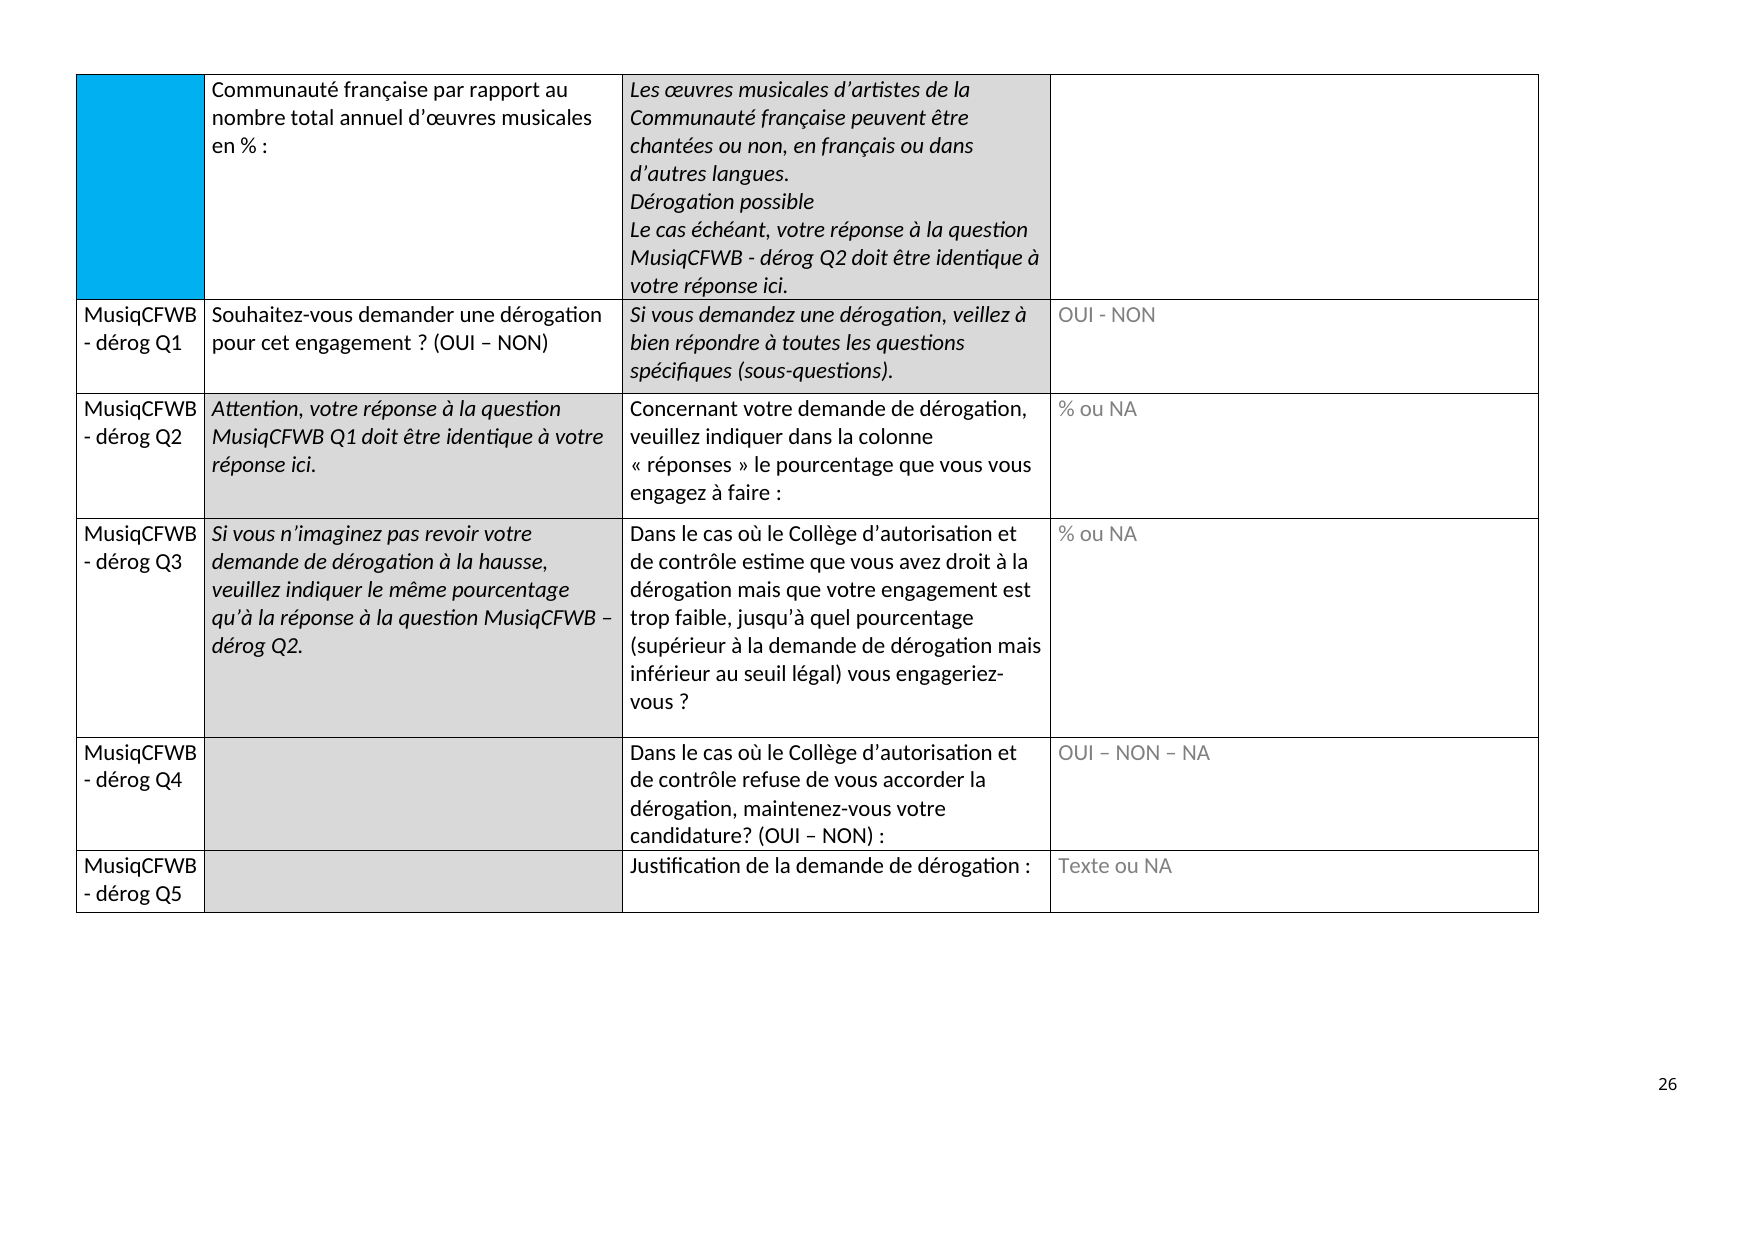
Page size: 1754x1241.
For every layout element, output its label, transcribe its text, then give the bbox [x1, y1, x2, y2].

table_cell Communauté française par rapport au nombre total annuel d’œuvres musicales en % : [205, 75, 622, 299]
table_cell [1051, 75, 1538, 299]
table_cell [205, 851, 622, 912]
table_cell % ou NA [1051, 519, 1538, 737]
table_cell OUI - NON [1051, 300, 1538, 393]
table_cell MusiqCFWB - dérog Q4 [77, 738, 204, 850]
table_cell Si vous n’imaginez pas revoir votre demande de dérogation à la hausse, veuillez indiquer le même pourcentage qu’à la réponse à la question MusiqCFWB – dérog Q2. [205, 519, 622, 737]
table_cell Texte ou NA [1051, 851, 1538, 912]
table_cell Attention, votre réponse à la question MusiqCFWB Q1 doit être identique à votre réponse ici. [205, 394, 622, 518]
table_cell MusiqCFWB - dérog Q3 [77, 519, 204, 737]
table_cell Dans le cas où le Collège d’autorisation et de contrôle refuse de vous accorder la dérogation, maintenez-vous votre candidature? (OUI – NON) : [623, 738, 1050, 850]
table_cell Justification de la demande de dérogation : [623, 851, 1050, 912]
table_cell Les œuvres musicales d’artistes de la Communauté française peuvent être chantées ou non, en français ou dans d’autres langues. Dérogation possible Le cas échéant, votre réponse à la question MusiqCFWB - dérog Q2 doit être identique à votre réponse ici. [623, 75, 1050, 299]
table_cell Concernant votre demande de dérogation, veuillez indiquer dans la colonne « réponses » le pourcentage que vous vous engagez à faire : [623, 394, 1050, 518]
table_cell Souhaitez-vous demander une dérogation pour cet engagement ? (OUI – NON) [205, 300, 622, 393]
table_cell [205, 738, 622, 850]
table_cell Dans le cas où le Collège d’autorisation et de contrôle estime que vous avez droit à la dérogation mais que votre engagement est trop faible, jusqu’à quel pourcentage (supérieur à la demande de dérogation mais inférieur au seuil légal) vous engageriez-vous ? [623, 519, 1050, 737]
table_cell OUI – NON – NA [1051, 738, 1538, 850]
table_cell MusiqCFWB - dérog Q5 [77, 851, 204, 912]
table_cell Si vous demandez une dérogation, veillez à bien répondre à toutes les questions spécifiques (sous-questions). [623, 300, 1050, 393]
table_cell MusiqCFWB - dérog Q2 [77, 394, 204, 518]
table_cell MusiqCFWB - dérog Q1 [77, 300, 204, 393]
table_cell % ou NA [1051, 394, 1538, 518]
table_cell [77, 75, 204, 299]
